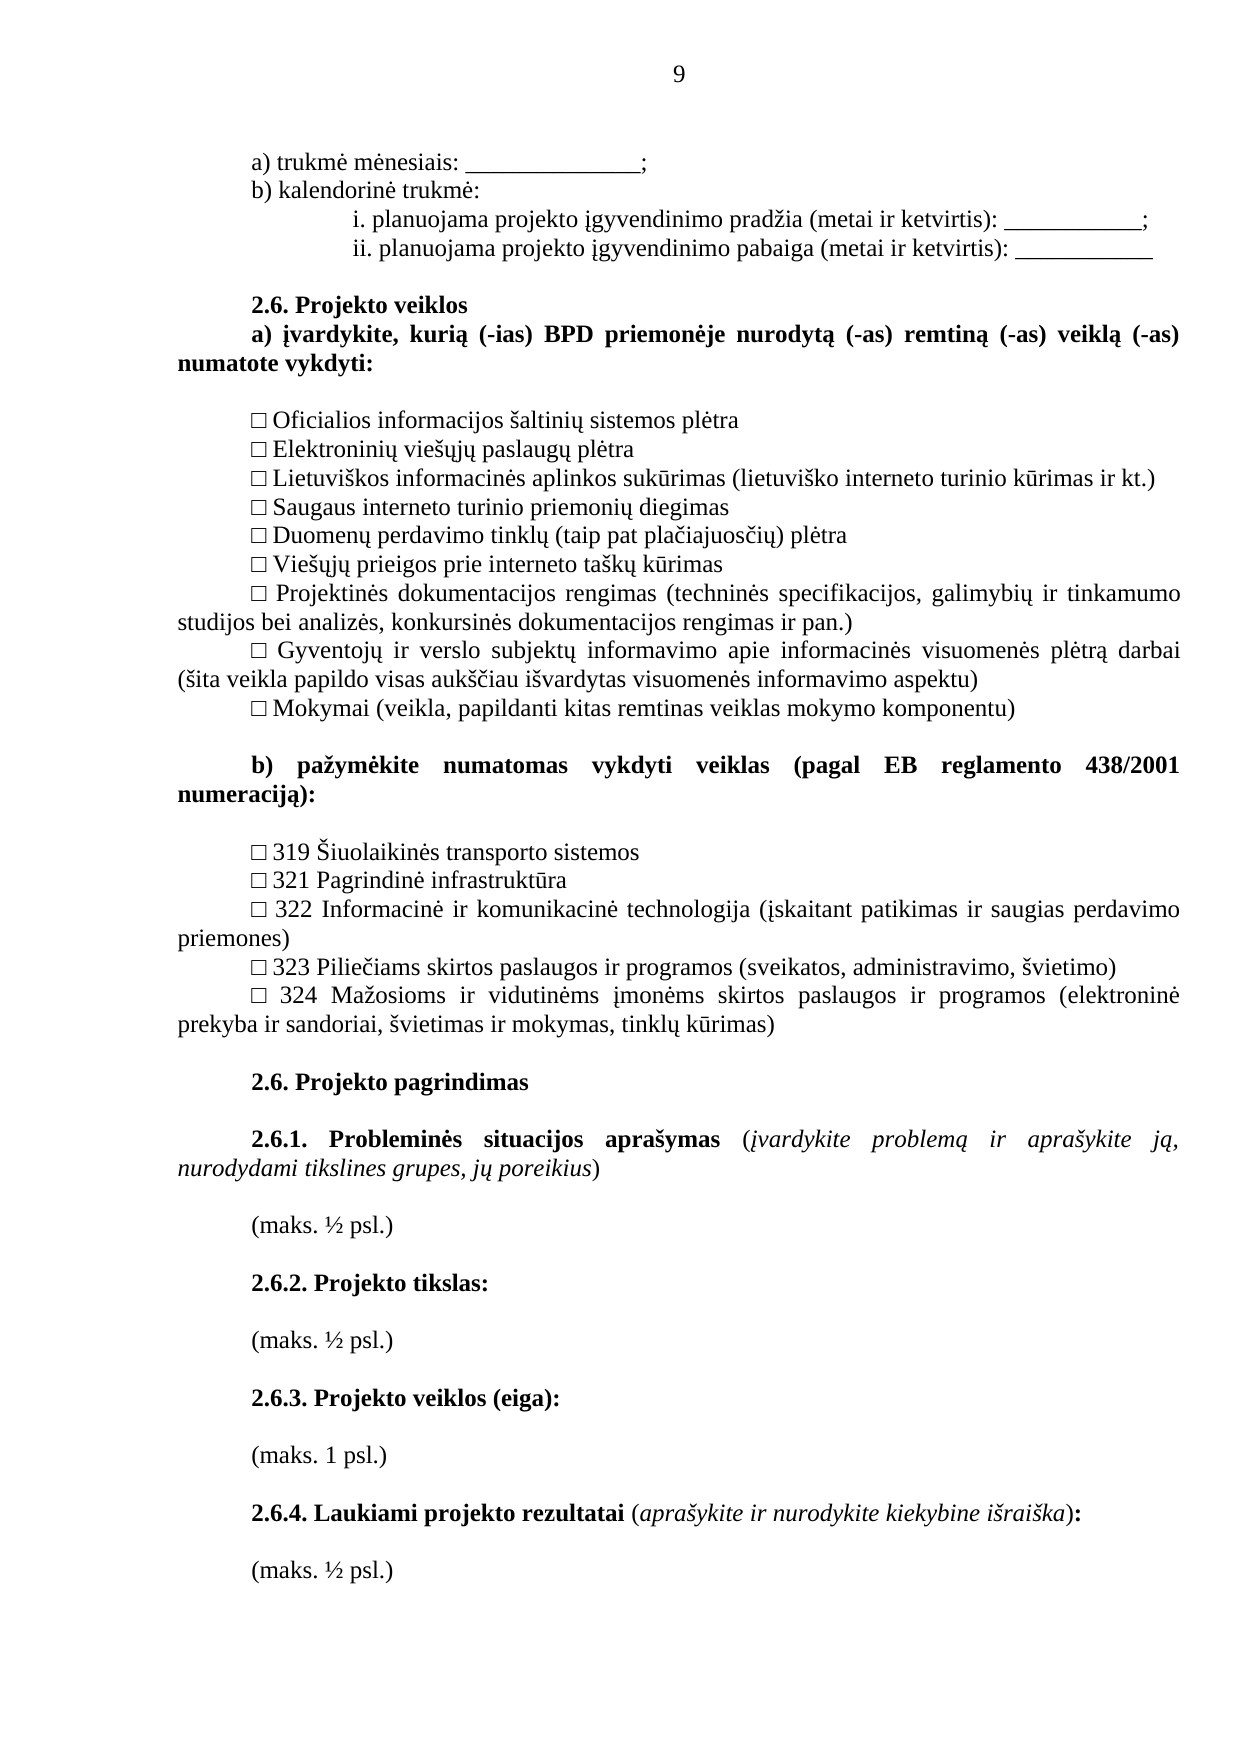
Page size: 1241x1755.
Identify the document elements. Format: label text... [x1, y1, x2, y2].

text (maks. 1 psl.) [177, 1441, 1181, 1469]
text □ 319 Šiuolaikinės transporto sistemos [177, 837, 1181, 866]
text □ Elektroninių viešųjų paslaugų plėtra [177, 434, 1181, 463]
text (maks. ½ psl.) [177, 1211, 1181, 1239]
text 2.6.1. Probleminės situacijos aprašymas (įvardykite problemą ir aprašykite ją, nurodydami tikslines grupes, jų poreikius) [177, 1124, 1181, 1182]
text 2.6.4. Laukiami projekto rezultatai (aprašykite ir nurodykite kiekybine išraiška): [177, 1498, 1181, 1527]
text □ 321 Pagrindinė infrastruktūra [177, 866, 1181, 894]
text b) pažymėkite numatomas vykdyti veiklas (pagal EB reglamento 438/2001 numeraciją): [177, 751, 1181, 808]
text □ 322 Informacinė ir komunikacinė technologija (įskaitant patikimas ir saugias perdavimo priemones) [177, 894, 1181, 952]
text □ 323 Piliečiams skirtos paslaugos ir programos (sveikatos, administravimo, švietimo) [177, 952, 1181, 981]
text □ Mokymai (veikla, papildanti kitas remtinas veiklas mokymo komponentu) [177, 693, 1181, 722]
text b) kalendorinė trukmė: [177, 176, 1181, 204]
text (maks. ½ psl.) [177, 1326, 1181, 1354]
text a) trukmė mėnesiais: ______________; [177, 147, 1181, 176]
text □ Projektinės dokumentacijos rengimas (techninės specifikacijos, galimybių ir tinkamumo studijos bei analizės, konkursinės dokumentacijos rengimas ir pan.) [177, 578, 1181, 636]
text i. planuojama projekto įgyvendinimo pradžia (metai ir ketvirtis): ___________; [177, 204, 1181, 233]
text □ Oficialios informacijos šaltinių sistemos plėtra [177, 406, 1181, 434]
text a) įvardykite, kurią (-ias) BPD priemonėje nurodytą (-as) remtiną (-as) veiklą (-as) numatote vykdyti: [177, 319, 1181, 377]
text 2.6. Projekto pagrindimas [177, 1067, 1181, 1096]
text □ Lietuviškos informacinės aplinkos sukūrimas (lietuviško interneto turinio kūrimas ir kt.) [177, 463, 1181, 492]
text □ Viešųjų prieigos prie interneto taškų kūrimas [177, 549, 1181, 578]
text 2.6.3. Projekto veiklos (eiga): [177, 1383, 1181, 1412]
text □ 324 Mažosioms ir vidutinėms įmonėms skirtos paslaugos ir programos (elektroninė prekyba ir sandoriai, švietimas ir mokymas, tinklų kūrimas) [177, 981, 1181, 1038]
text 2.6. Projekto veiklos [177, 291, 1181, 319]
text □ Gyventojų ir verslo subjektų informavimo apie informacinės visuomenės plėtrą darbai (šita veikla papildo visas aukščiau išvardytas visuomenės informavimo aspektu) [177, 636, 1181, 693]
text □ Duomenų perdavimo tinklų (taip pat plačiajuosčių) plėtra [177, 521, 1181, 549]
text (maks. ½ psl.) [177, 1556, 1181, 1584]
text 2.6.2. Projekto tikslas: [177, 1268, 1181, 1297]
text ii. planuojama projekto įgyvendinimo pabaiga (metai ir ketvirtis): ___________ [177, 233, 1181, 262]
text □ Saugaus interneto turinio priemonių diegimas [177, 492, 1181, 521]
